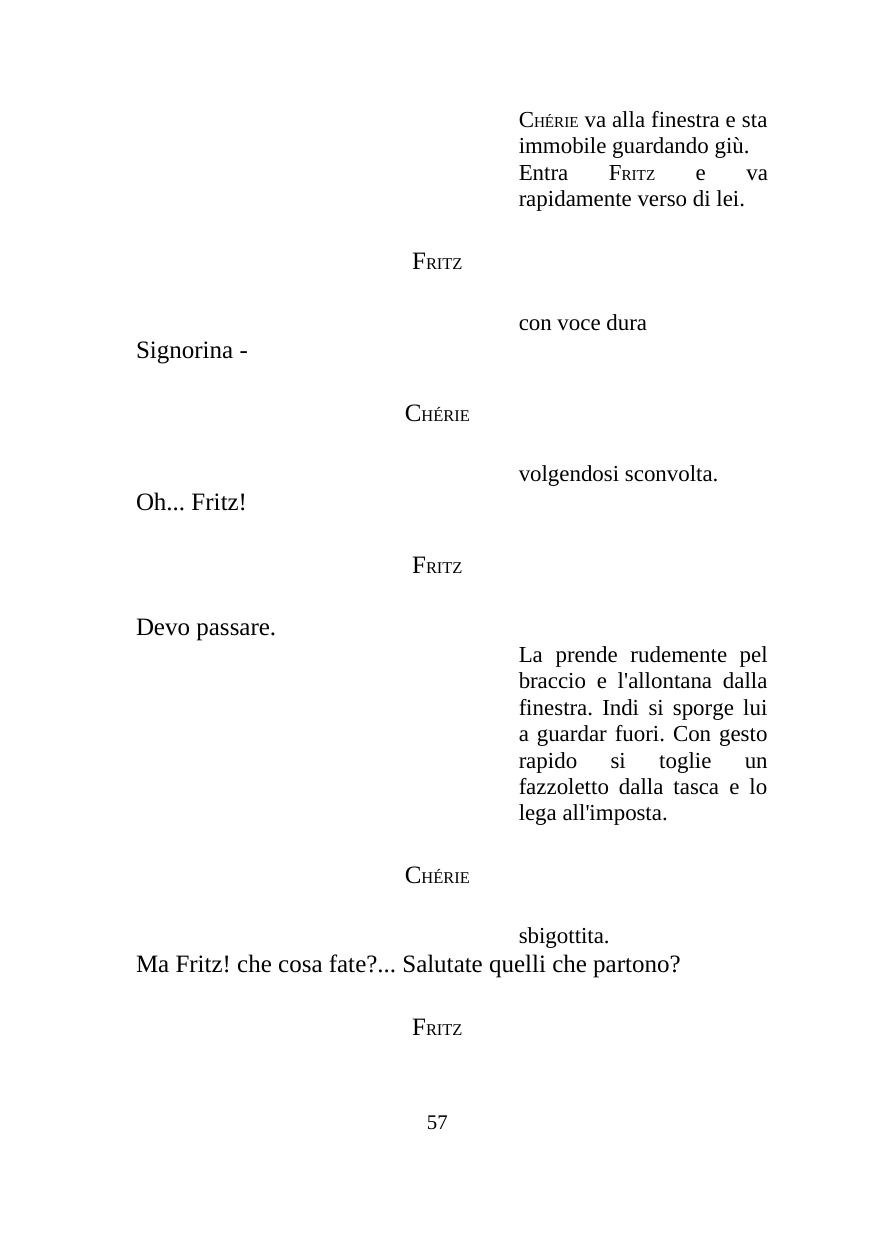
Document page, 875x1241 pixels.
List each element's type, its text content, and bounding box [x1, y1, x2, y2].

text Chérie va alla finestra e sta immobile guardando giù. [518, 106, 768, 159]
text con voce dura [518, 308, 768, 335]
text Entra Fritz e va rapidamente verso di lei. [518, 159, 768, 212]
text Fritz [106, 550, 768, 578]
text Oh... Fritz! [106, 487, 768, 516]
text Fritz [106, 246, 768, 274]
text Chérie [106, 860, 768, 888]
text volgendosi sconvolta. [518, 461, 768, 487]
text Devo passare. [106, 612, 768, 641]
text sbigottita. [518, 923, 768, 949]
text Chérie [106, 398, 768, 426]
text Fritz [106, 1012, 768, 1041]
text La prende rudemente pel braccio e l'allontana dalla finestra. Indi si sporge lui a guardar fuori. Con gesto rapido si toglie un fazzoletto dalla tasca e lo lega all'imposta. [518, 641, 768, 826]
text Ma Fritz! che cosa fate?... Salutate quelli che partono? [106, 949, 768, 978]
text Signorina - [106, 335, 768, 364]
